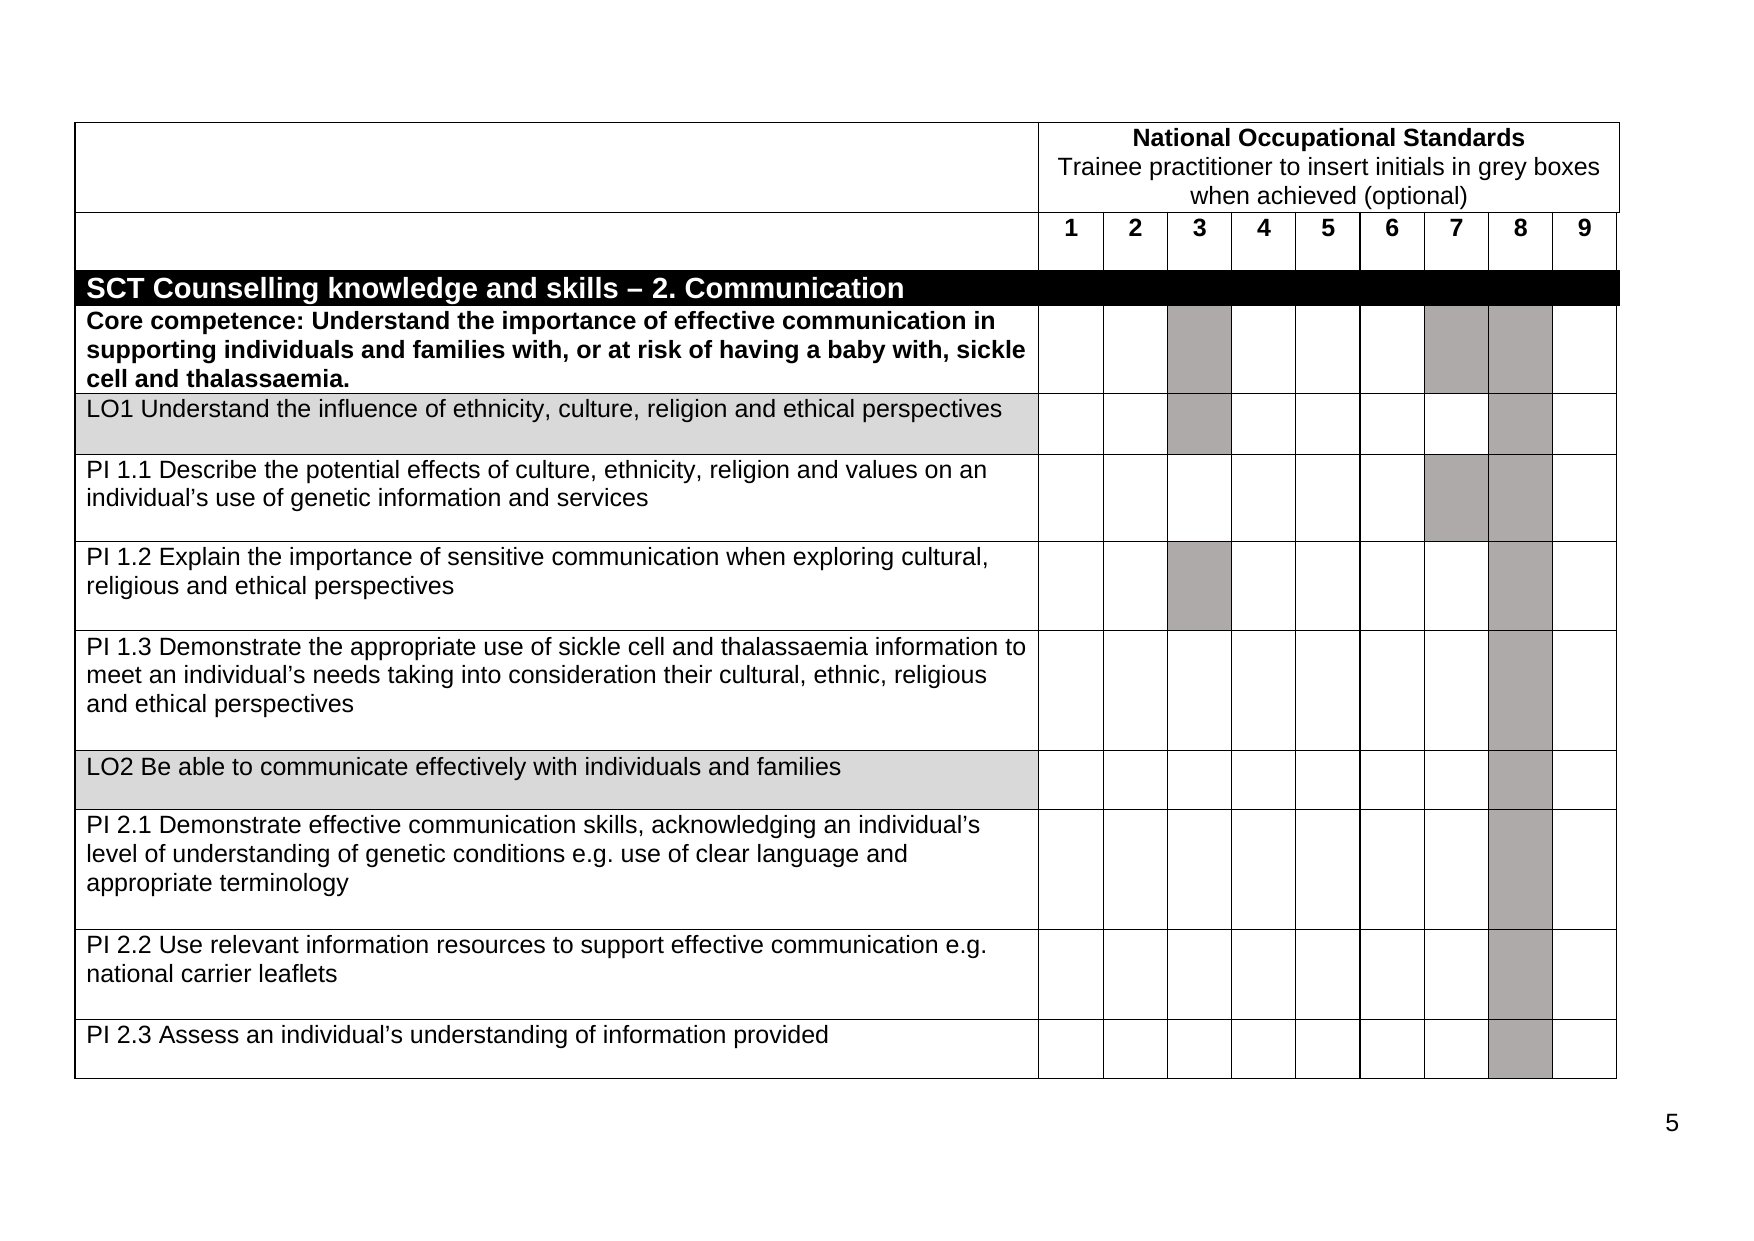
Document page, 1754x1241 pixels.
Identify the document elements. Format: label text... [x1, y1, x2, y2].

table_cell PI 1.1 Describe the potential effects of culture, ethnicity, religion and values on an individual’s use of genetic information and services [76, 455, 1038, 541]
table_cell [1553, 542, 1616, 630]
table_cell [1296, 1020, 1359, 1078]
table_cell [1489, 1020, 1552, 1078]
table_cell [1425, 394, 1488, 454]
table_cell 4 [1232, 213, 1295, 270]
table_cell [1296, 306, 1359, 393]
table_cell [1104, 751, 1167, 809]
table_cell 3 [1168, 213, 1231, 270]
table_cell [1361, 455, 1424, 541]
table_cell [1039, 1020, 1103, 1078]
table_cell [1361, 1020, 1424, 1078]
table_cell [1553, 1020, 1616, 1078]
table_cell [1104, 810, 1167, 929]
table_cell [1296, 810, 1359, 929]
table_header National Occupational Standards Trainee practitioner to insert initials in grey boxes when achieved (optional) [1039, 123, 1619, 212]
table_cell [1039, 455, 1103, 541]
table_cell [1361, 394, 1424, 454]
table_cell [1168, 455, 1231, 541]
table_cell [1553, 810, 1616, 929]
table_cell [1232, 930, 1295, 1019]
table_cell [1168, 751, 1231, 809]
table_cell 5 [1296, 213, 1359, 270]
table_cell [1232, 1020, 1295, 1078]
table_cell [1168, 631, 1231, 750]
table_cell PI 2.2 Use relevant information resources to support effective communication e.g. national carrier leaflets [76, 930, 1038, 1019]
table_cell [1489, 930, 1552, 1019]
table_cell [1361, 631, 1424, 750]
table_cell [1425, 306, 1488, 393]
table_cell [1232, 631, 1295, 750]
table_cell 6 [1361, 213, 1424, 270]
table_cell [1361, 930, 1424, 1019]
table_cell [1425, 751, 1488, 809]
table_cell [1104, 631, 1167, 750]
table_cell [1296, 751, 1359, 809]
table_cell [1425, 542, 1488, 630]
table_cell [1232, 394, 1295, 454]
table_cell [1489, 394, 1552, 454]
table_cell [1553, 631, 1616, 750]
table_cell [1296, 394, 1359, 454]
table_cell [1553, 455, 1616, 541]
table_cell [1489, 631, 1552, 750]
table_cell [1425, 1020, 1488, 1078]
table_cell [1553, 751, 1616, 809]
table_cell [1232, 542, 1295, 630]
table_cell [1361, 810, 1424, 929]
table_cell 1 [1039, 213, 1103, 270]
table_cell [1168, 930, 1231, 1019]
table_cell [1039, 306, 1103, 393]
table_cell [76, 213, 1038, 270]
table_cell [1168, 542, 1231, 630]
table_cell [1553, 306, 1616, 393]
table_cell [1489, 306, 1552, 393]
table_cell [1168, 1020, 1231, 1078]
table_cell [1489, 810, 1552, 929]
table_cell SCT Counselling knowledge and skills – 2. Communication [76, 271, 1619, 305]
table_cell [1039, 810, 1103, 929]
table_cell [1296, 542, 1359, 630]
table_cell [1489, 751, 1552, 809]
table_cell Core competence: Understand the importance of effective communication in supporting individuals and families with, or at risk of having a baby with, sickle cell and thalassaemia. [76, 306, 1038, 393]
table_cell [1296, 455, 1359, 541]
table_cell 9 [1553, 213, 1616, 270]
table_cell LO2 Be able to communicate effectively with individuals and families [76, 751, 1038, 809]
table_cell [1489, 542, 1552, 630]
table_cell [1232, 306, 1295, 393]
table_cell [1104, 455, 1167, 541]
table_cell [1039, 751, 1103, 809]
table_cell [1168, 306, 1231, 393]
table_cell [1361, 306, 1424, 393]
table_cell [1232, 751, 1295, 809]
table_cell [1039, 631, 1103, 750]
table_cell [1425, 930, 1488, 1019]
table_cell [1104, 930, 1167, 1019]
table_cell 2 [1104, 213, 1167, 270]
table_cell PI 1.3 Demonstrate the appropriate use of sickle cell and thalassaemia information to meet an individual’s needs taking into consideration their cultural, ethnic, religious and ethical perspectives [76, 631, 1038, 750]
table_cell PI 1.2 Explain the importance of sensitive communication when exploring cultural, religious and ethical perspectives [76, 542, 1038, 630]
table_cell [1039, 930, 1103, 1019]
table_cell [1232, 810, 1295, 929]
table_header [76, 123, 1038, 212]
table_cell [1425, 810, 1488, 929]
table_cell PI 2.1 Demonstrate effective communication skills, acknowledging an individual’s level of understanding of genetic conditions e.g. use of clear language and appropriate terminology [76, 810, 1038, 929]
table_cell [1039, 542, 1103, 630]
table_cell [1104, 394, 1167, 454]
table_cell [1425, 455, 1488, 541]
table_cell [1361, 542, 1424, 630]
table_cell [1425, 631, 1488, 750]
table_cell [1489, 455, 1552, 541]
table_cell [1361, 751, 1424, 809]
table_cell 8 [1489, 213, 1552, 270]
table_cell [1104, 306, 1167, 393]
table_cell [1039, 394, 1103, 454]
table_cell [1296, 631, 1359, 750]
table_cell [1104, 1020, 1167, 1078]
table_cell [1553, 930, 1616, 1019]
table_cell [1553, 394, 1616, 454]
table_cell PI 2.3 Assess an individual’s understanding of information provided [76, 1020, 1038, 1078]
table_cell [1296, 930, 1359, 1019]
table_cell [1168, 810, 1231, 929]
table_cell [1168, 394, 1231, 454]
table_cell [1104, 542, 1167, 630]
table_cell LO1 Understand the influence of ethnicity, culture, religion and ethical perspectives [76, 394, 1038, 454]
table_cell 7 [1425, 213, 1488, 270]
table_cell [1232, 455, 1295, 541]
